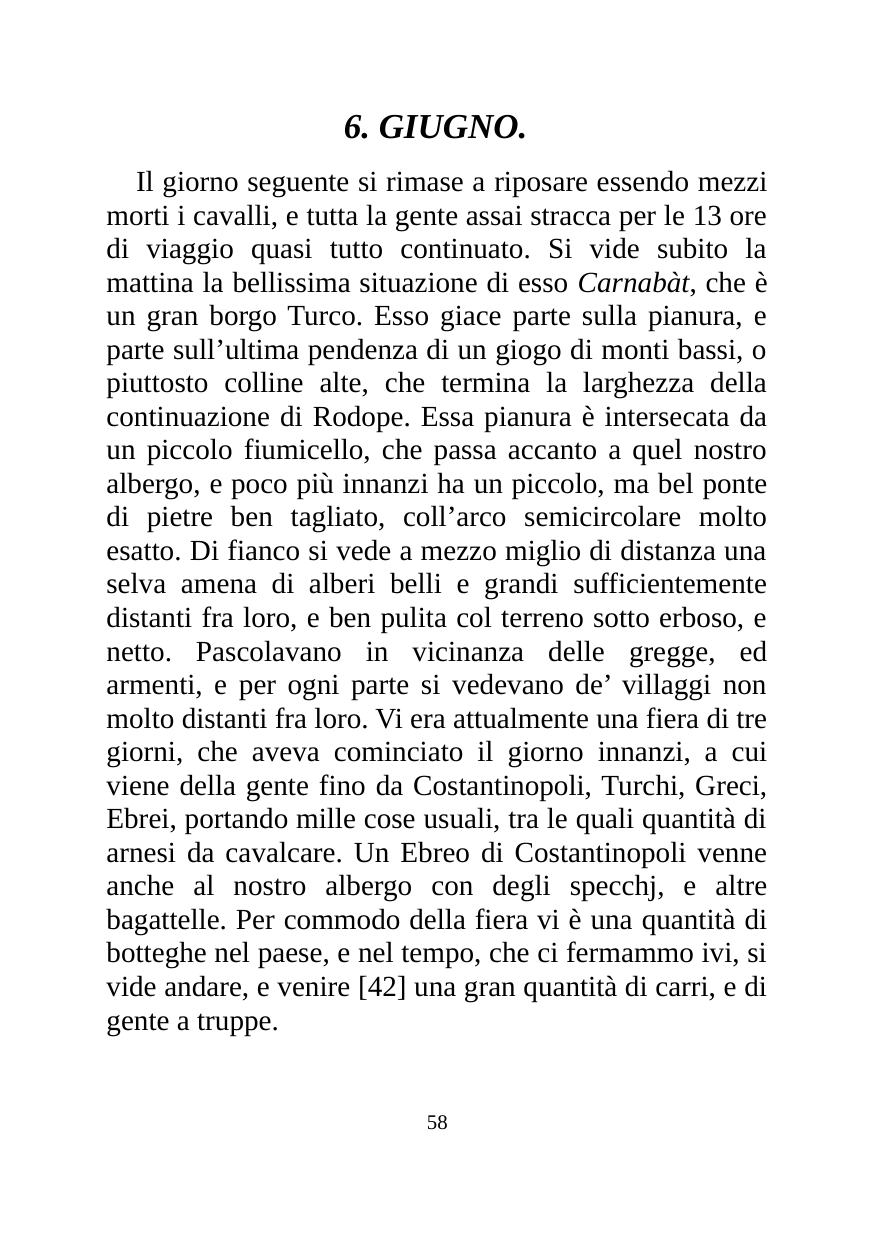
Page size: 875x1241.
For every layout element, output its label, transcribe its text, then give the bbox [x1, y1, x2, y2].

subtitle 6. GIUGNO. [106, 106, 768, 146]
text Il giorno seguente si rimase a riposare essendo mezzi morti i cavalli, e tutta la gente assai stracca per le 13 ore di viaggio quasi tutto continuato. Si vide subito la mattina la bellissima situazione di esso Carnabàt, che è un gran borgo Turco. Esso giace parte sulla pianura, e parte sull’ultima pendenza di un giogo di monti bassi, o piuttosto colline alte, che termina la larghezza della continuazione di Rodope. Essa pianura è intersecata da un piccolo fiumicello, che passa accanto a quel nostro albergo, e poco più innanzi ha un piccolo, ma bel ponte di pietre ben tagliato, coll’arco semicircolare molto esatto. Di fianco si vede a mezzo miglio di distanza una selva amena di alberi belli e grandi sufficientemente distanti fra loro, e ben pulita col terreno sotto erboso, e netto. Pascolavano in vicinanza delle gregge, ed armenti, e per ogni parte si vedevano de’ villaggi non molto distanti fra loro. Vi era attualmente una fiera di tre giorni, che aveva cominciato il giorno innanzi, a cui viene della gente fino da Costantinopoli, Turchi, Greci, Ebrei, portando mille cose usuali, tra le quali quantità di arnesi da cavalcare. Un Ebreo di Costantinopoli venne anche al nostro albergo con degli specchj, e altre bagattelle. Per commodo della fiera vi è una quantità di botteghe nel paese, e nel tempo, che ci fermammo ivi, si vide andare, e venire [42] una gran quantità di carri, e di gente a truppe. [106, 164, 768, 1036]
